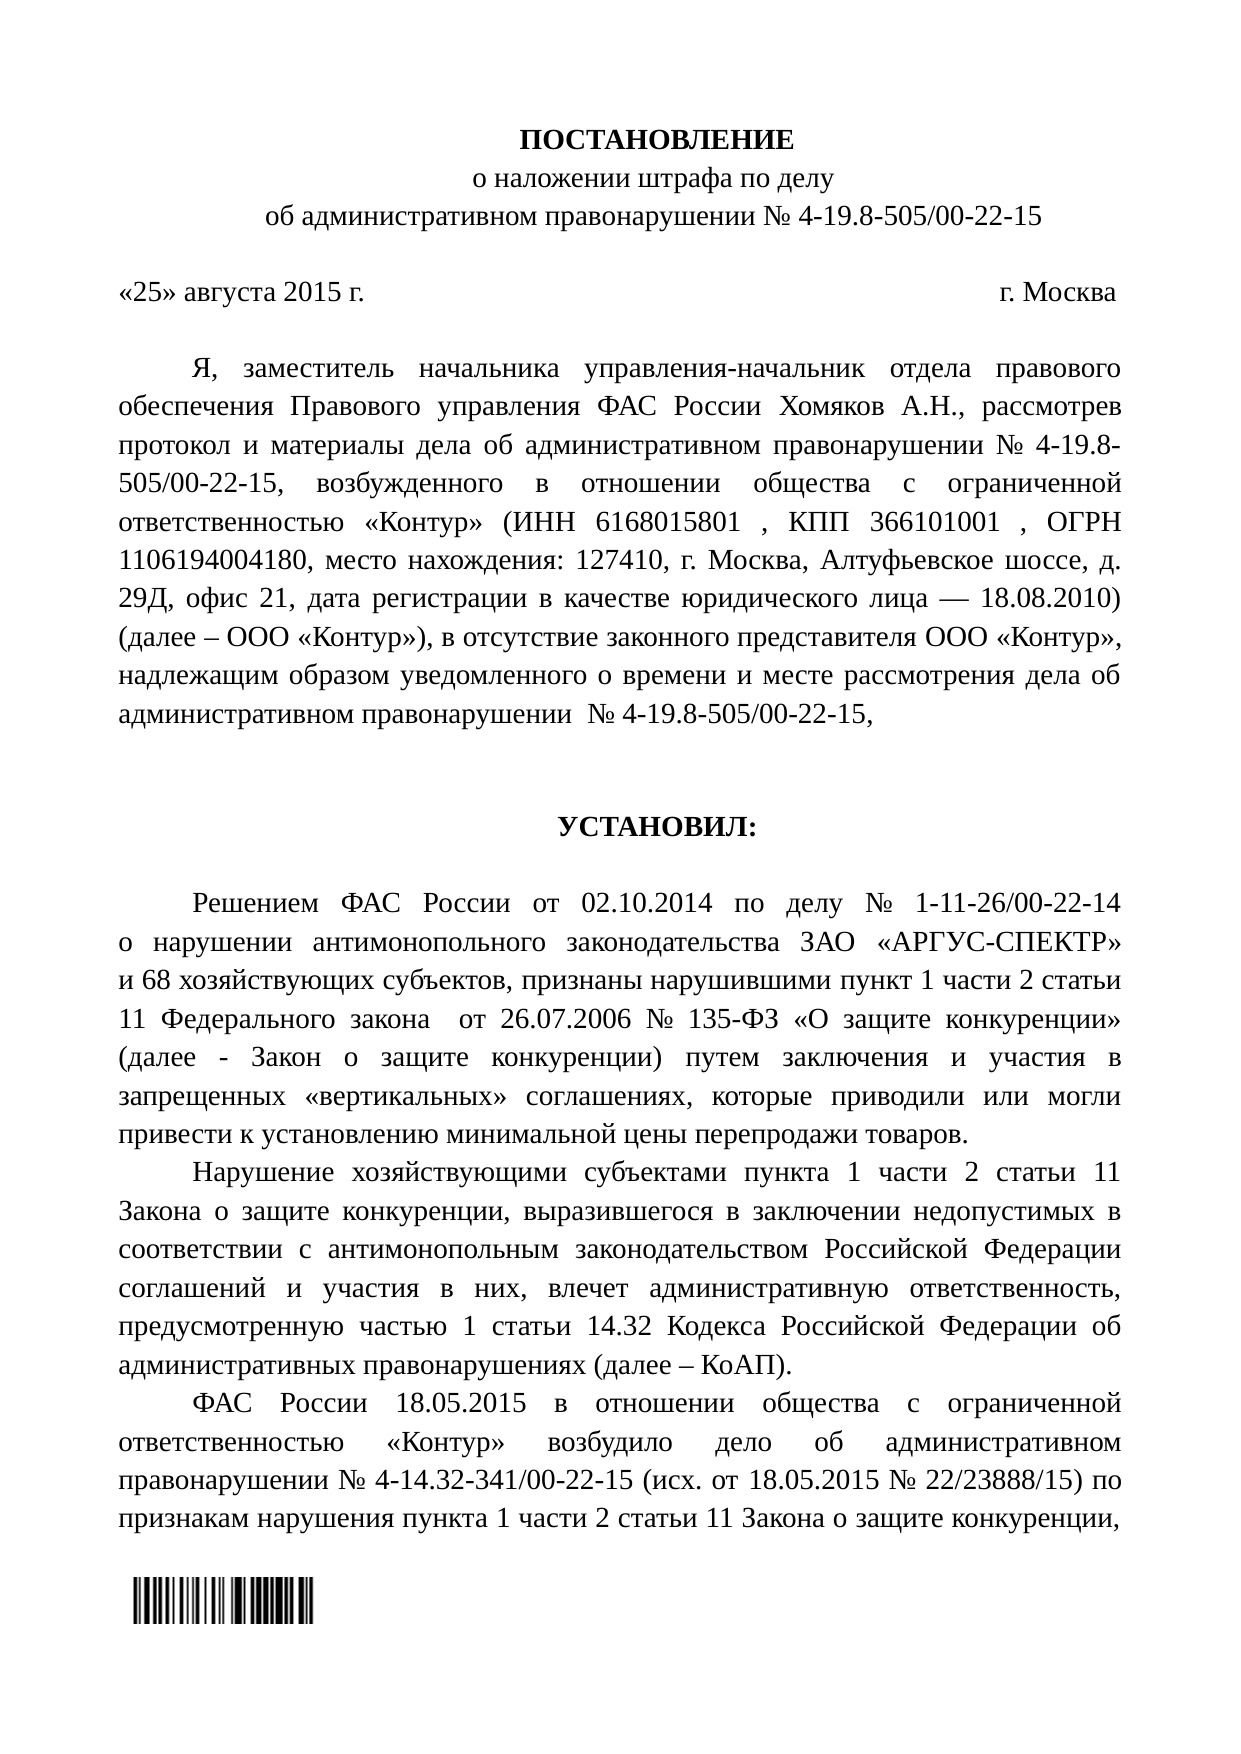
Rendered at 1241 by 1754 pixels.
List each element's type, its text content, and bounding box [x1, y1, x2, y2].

text Я, заместитель начальника управления-начальник отдела правового обеспечения Правового управления ФАС России Хомяков А.Н., рассмотрев протокол и материалы дела об административном правонарушении № 4-19.8-505/00-22-15, возбужденного в отношении общества с ограниченной ответственностью «Контур» (ИНН 6168015801 , КПП 366101001 , ОГРН 1106194004180, место нахождения: 127410, г. Москва, Алтуфьевское шоссе, д. 29Д, офис 21, дата регистрации в качестве юридического лица — 18.08.2010) (далее – ООО «Контур»), в отсутствие законного представителя ООО «Контур», надлежащим образом уведомленного о времени и месте рассмотрения дела об административном правонарушении № 4-19.8-505/00-22-15, [118, 345, 1122, 729]
text об административном правонарушении № 4-19.8-505/00-22-15 [118, 194, 1122, 232]
text УСТАНОВИЛ: [118, 805, 1122, 843]
text ПОСТАНОВЛЕНИЕ [118, 118, 1122, 156]
text «25» августа 2015 г. г. Москва [118, 269, 1122, 307]
text Решением ФАС России от 02.10.2014 по делу № 1-11-26/00-22-14 о нарушении антимонопольного законодательства ЗАО «АРГУС-СПЕКТР» и 68 хозяйствующих субъектов, признаны нарушившими пункт 1 части 2 статьи 11 Федерального закона от 26.07.2006 № 135-ФЗ «О защите конкуренции» (далее - Закон о защите конкуренции) путем заключения и участия в запрещенных «вертикальных» соглашениях, которые приводили или могли привести к установлению минимальной цены перепродажи товаров. [118, 881, 1122, 1150]
picture [118, 1577, 331, 1624]
text о наложении штрафа по делу [118, 156, 1122, 194]
text ФАС России 18.05.2015 в отношении общества с ограниченной ответственностью «Контур» возбудило дело об административном правонарушении № 4-14.32-341/00-22-15 (исх. от 18.05.2015 № 22/23888/15) по признакам нарушения пункта 1 части 2 статьи 11 Закона о защите конкуренции, [118, 1380, 1122, 1534]
text Нарушение хозяйствующими субъектами пункта 1 части 2 статьи 11 Закона о защите конкуренции, выразившегося в заключении недопустимых в соответствии с антимонопольным законодательством Российской Федерации соглашений и участия в них, влечет административную ответственность, предусмотренную частью 1 статьи 14.32 Кодекса Российской Федерации об административных правонарушениях (далее – КоАП). [118, 1150, 1122, 1380]
